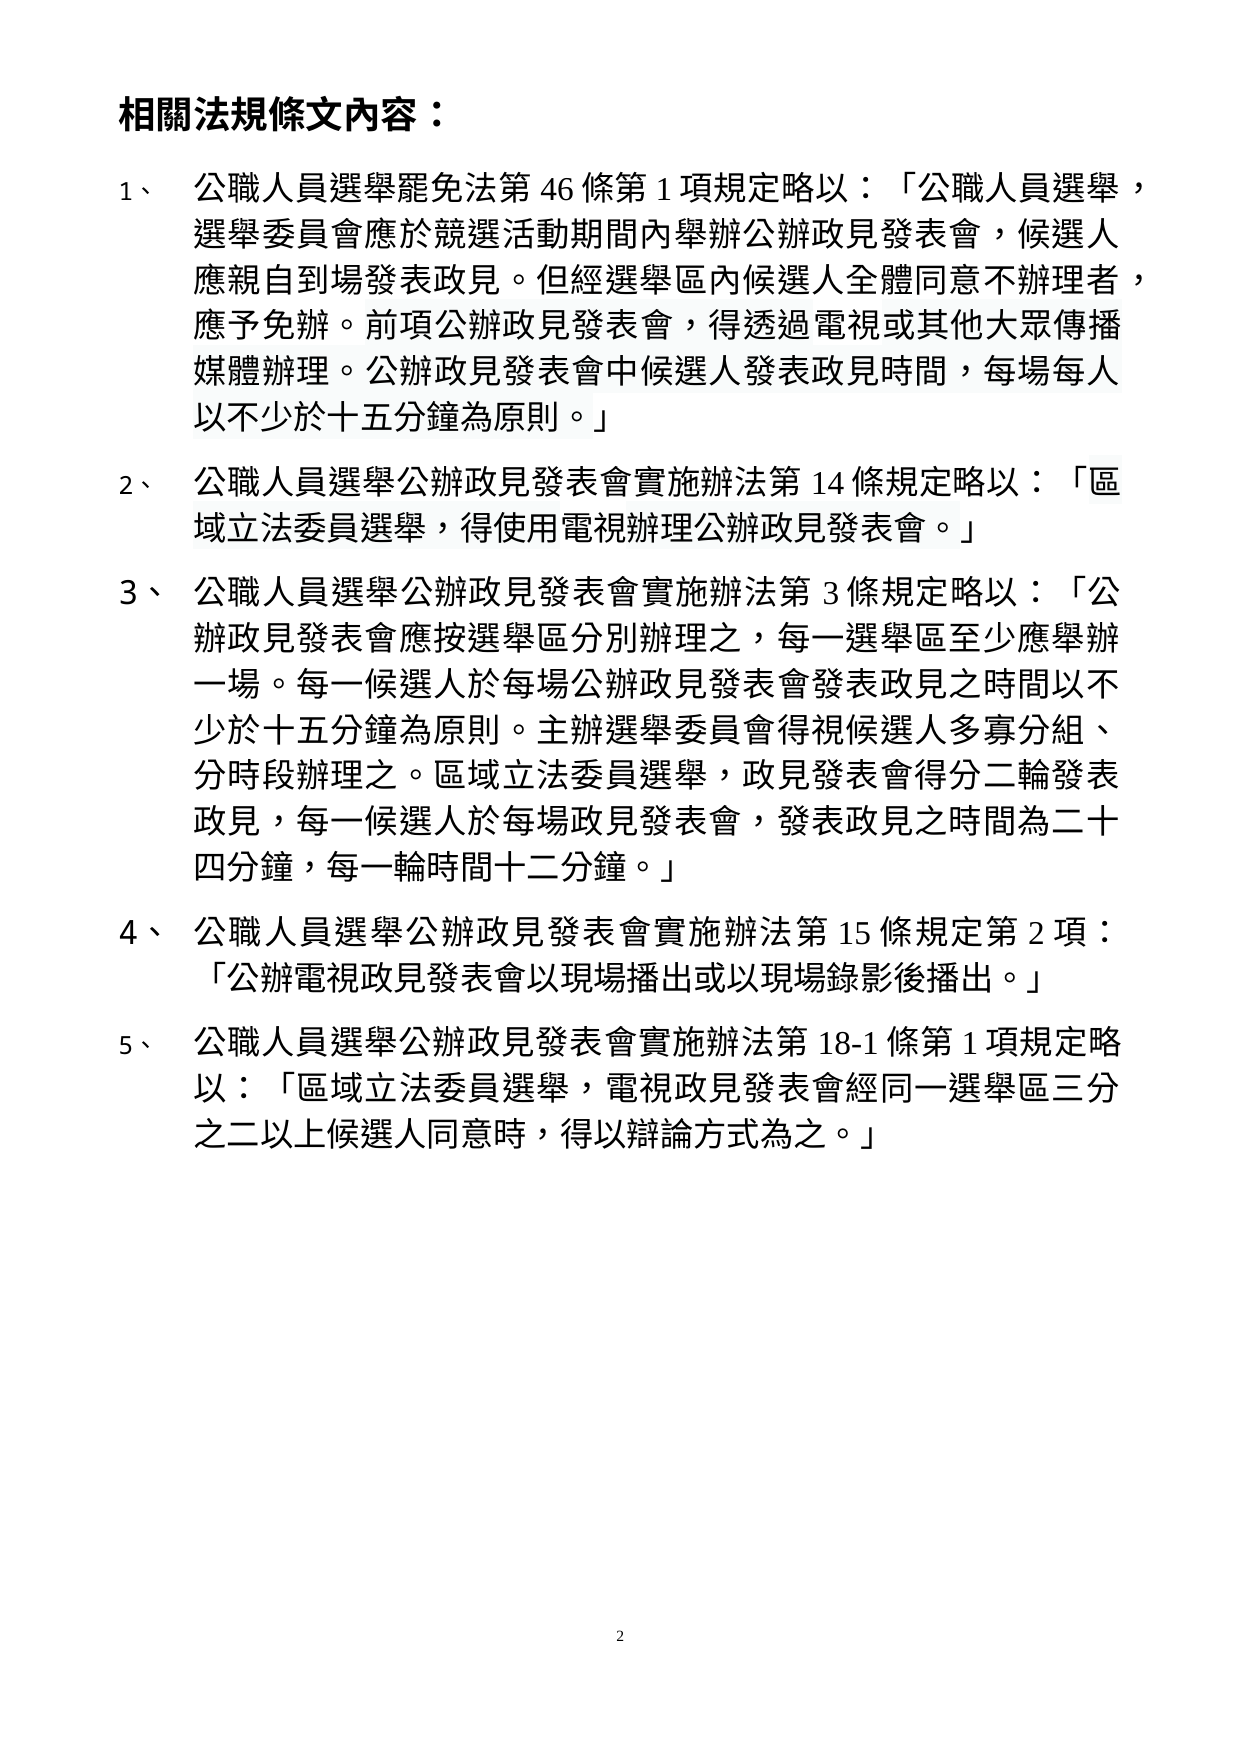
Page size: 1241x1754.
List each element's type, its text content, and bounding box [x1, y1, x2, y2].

list 公職人員選舉公辦政見發表會實施辦法第18-1條第1項規定略以：「區域立法委員選舉，電視政見發表會經同一選舉區三分之二以上候選人同意時，得以辯論方式為之。」 [118, 1018, 1122, 1155]
text 相關法規條文內容： [118, 62, 1122, 145]
list 公職人員選舉公辦政見發表會實施辦法第15條規定第2項：「公辦電視政見發表會以現場播出或以現場錄影後播出。」 [118, 907, 1122, 999]
list 公職人員選舉罷免法第46條第1項規定略以：「公職人員選舉，選舉委員會應於競選活動期間內舉辦公辦政見發表會，候選人應親自到場發表政見。但經選舉區內候選人全體同意不辦理者，應予免辦。前項公辦政見發表會，得透過電視或其他大眾傳播媒體辦理。公辦政見發表會中候選人發表政見時間，每場每人以不少於十五分鐘為原則。」 [118, 164, 1122, 439]
list 公職人員選舉公辦政見發表會實施辦法第3條規定略以：「公辦政見發表會應按選舉區分別辦理之，每一選舉區至少應舉辦一場。每一候選人於每場公辦政見發表會發表政見之時間以不少於十五分鐘為原則。主辦選舉委員會得視候選人多寡分組、分時段辦理之。區域立法委員選舉，政見發表會得分二輪發表政見，每一候選人於每場政見發表會，發表政見之時間為二十四分鐘，每一輪時間十二分鐘。」 [118, 568, 1122, 889]
list 公職人員選舉公辦政見發表會實施辦法第14條規定略以：「區域立法委員選舉，得使用電視辦理公辦政見發表會。」 [118, 457, 1122, 549]
